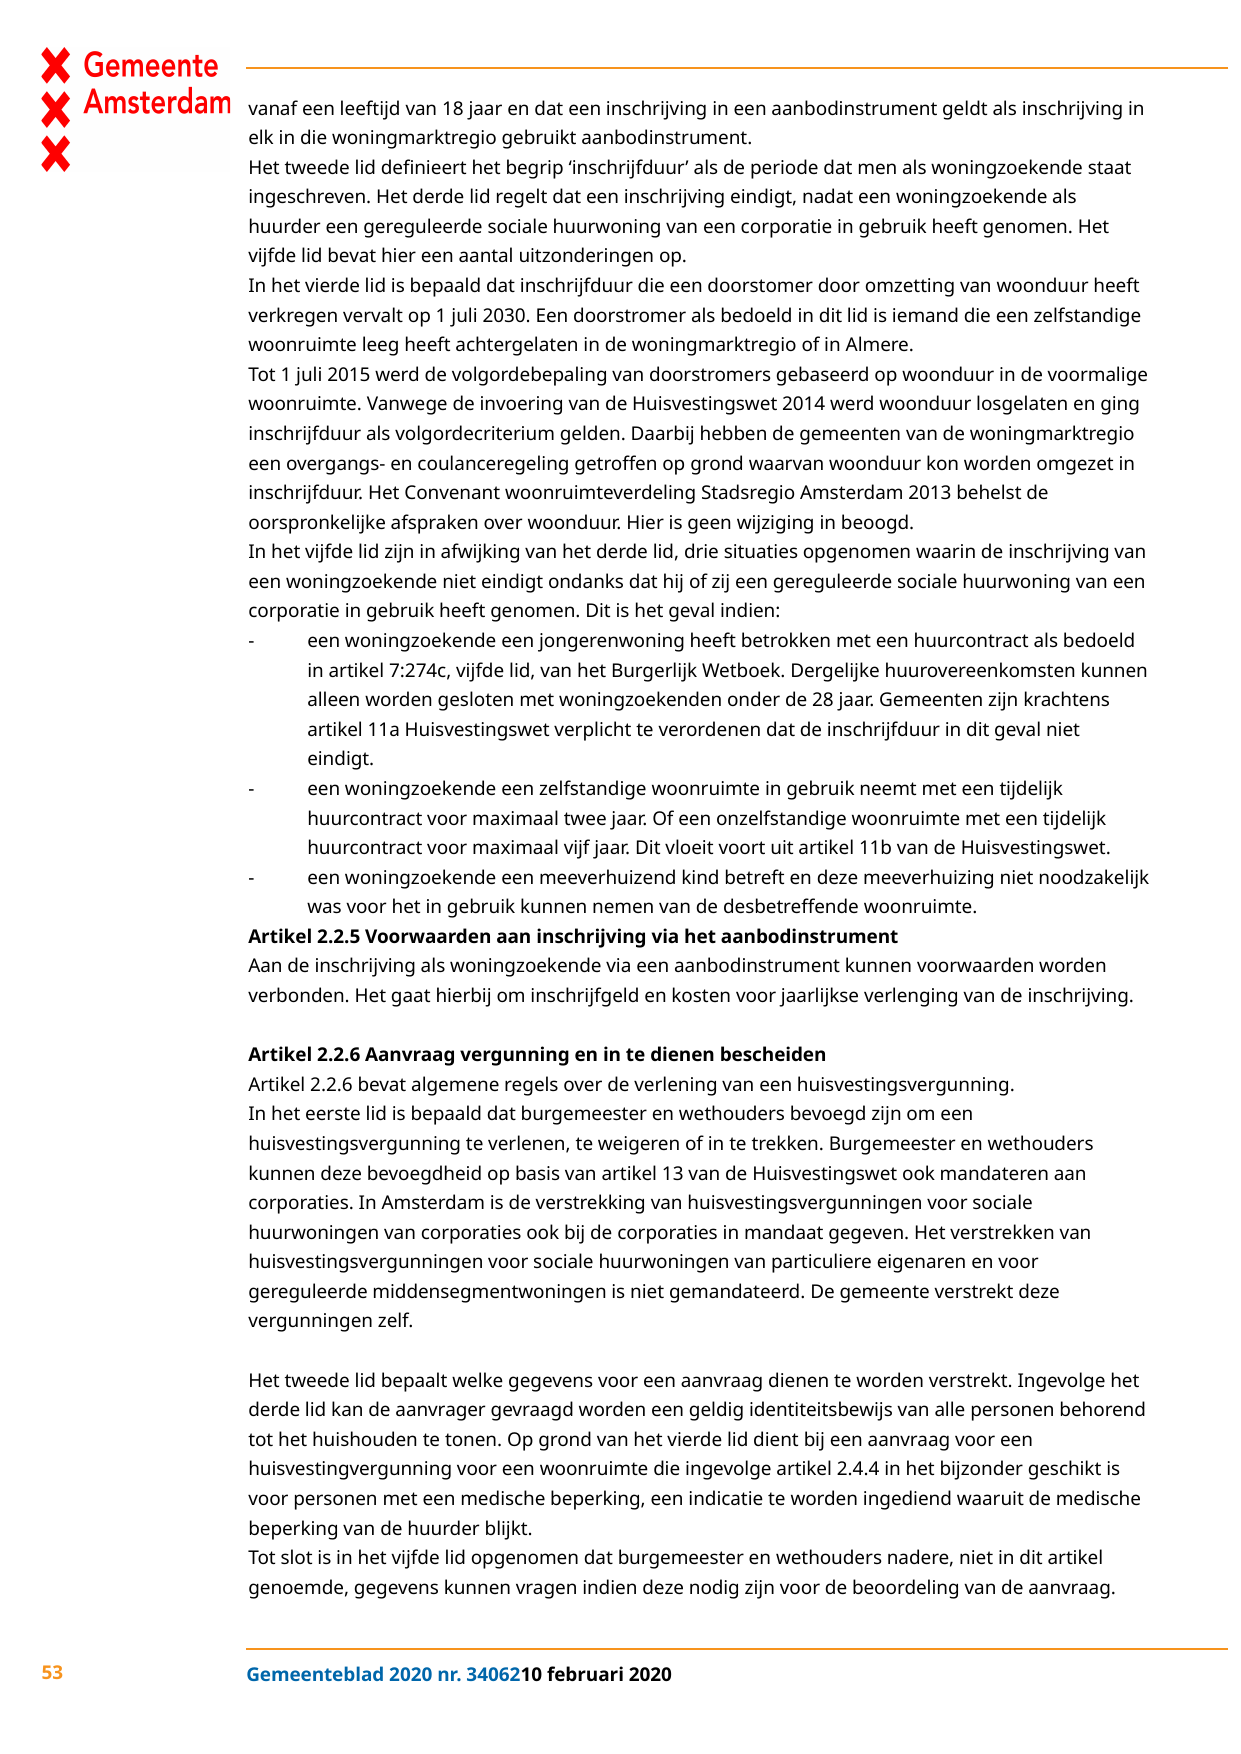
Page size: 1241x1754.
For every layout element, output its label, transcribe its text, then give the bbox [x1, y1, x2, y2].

text Aan de inschrijving als woningzoekende via een aanbodinstrument kunnen voorwaarden worden verbonden. Het gaat hierbij om inschrijfgeld en kosten voor jaarlijkse verlenging van de inschrijving. [248, 953, 1152, 1008]
text Tot slot is in het vijfde lid opgenomen dat burgemeester en wethouders nadere, niet in dit artikel genoemde, gegevens kunnen vragen indien deze nodig zijn voor de beoordeling van de aanvraag. [248, 1544, 1152, 1600]
text Tot 1 juli 2015 werd de volgordebepaling van doorstromers gebaseerd op woonduur in de voormalige woonruimte. Vanwege de invoering van de Huisvestingswet 2014 werd woonduur losgelaten en ging inschrijfduur als volgordecriterium gelden. Daarbij hebben de gemeenten van de woningmarktregio een overgangs- en coulanceregeling getroffen op grond waarvan woonduur kon worden omgezet in inschrijfduur. Het Convenant woonruimteverdeling Stadsregio Amsterdam 2013 behelst de oorspronkelijke afspraken over woonduur. Hier is geen wijziging in beoogd. [248, 361, 1152, 535]
text In het vierde lid is bepaald dat inschrijfduur die een doorstomer door omzetting van woonduur heeft verkregen vervalt op 1 juli 2030. Een doorstromer als bedoeld in dit lid is iemand die een zelfstandige woonruimte leeg heeft achtergelaten in de woningmarktregio of in Almere. [248, 272, 1152, 357]
text Het tweede lid bepaalt welke gegevens voor een aanvraag dienen te worden verstrekt. Ingevolge het derde lid kan de aanvrager gevraagd worden een geldig identiteitsbewijs van alle personen behorend tot het huishouden te tonen. Op grond van het vierde lid dient bij een aanvraag voor een huisvestingvergunning voor een woonruimte die ingevolge artikel 2.4.4 in het bijzonder geschikt is voor personen met een medische beperking, een indicatie te worden ingediend waaruit de medische beperking van de huurder blijkt. [248, 1367, 1152, 1541]
text Het tweede lid definieert het begrip ‘inschrijfduur’ als de periode dat men als woningzoekende staat ingeschreven. Het derde lid regelt dat een inschrijving eindigt, nadat een woningzoekende als huurder een gereguleerde sociale huurwoning van een corporatie in gebruik heeft genomen. Het vijfde lid bevat hier een aantal uitzonderingen op. [248, 154, 1152, 268]
list een woningzoekende een zelfstandige woonruimte in gebruik neemt met een tijdelijk huurcontract voor maximaal twee jaar. Of een onzelfstandige woonruimte met een tijdelijk huurcontract voor maximaal vijf jaar. Dit vloeit voort uit artikel 11b van de Huisvestingswet. [248, 775, 1152, 860]
picture [41, 47, 231, 172]
text Artikel 2.2.6 Aanvraag vergunning en in te dienen bescheiden [248, 1041, 1152, 1067]
text In het eerste lid is bepaald dat burgemeester en wethouders bevoegd zijn om een huisvestingsvergunning te verlenen, te weigeren of in te trekken. Burgemeester en wethouders kunnen deze bevoegdheid op basis van artikel 13 van de Huisvestingswet ook mandateren aan corporaties. In Amsterdam is de verstrekking van huisvestingsvergunningen voor sociale huurwoningen van corporaties ook bij de corporaties in mandaat gegeven. Het verstrekken van huisvestingsvergunningen voor sociale huurwoningen van particuliere eigenaren en voor gereguleerde middensegmentwoningen is niet gemandateerd. De gemeente verstrekt deze vergunningen zelf. [248, 1101, 1152, 1333]
text Artikel 2.2.6 bevat algemene regels over de verlening van een huisvestingsvergunning. [248, 1071, 1152, 1097]
text vanaf een leeftijd van 18 jaar en dat een inschrijving in een aanbodinstrument geldt als inschrijving in elk in die woningmarktregio gebruikt aanbodinstrument. [248, 95, 1152, 150]
text Artikel 2.2.5 Voorwaarden aan inschrijving via het aanbodinstrument [248, 923, 1152, 949]
list een woningzoekende een jongerenwoning heeft betrokken met een huurcontract als bedoeld in artikel 7:274c, vijfde lid, van het Burgerlijk Wetboek. Dergelijke huurovereenkomsten kunnen alleen worden gesloten met woningzoekenden onder de 28 jaar. Gemeenten zijn krachtens artikel 11a Huisvestingswet verplicht te verordenen dat de inschrijfduur in dit geval niet eindigt. [248, 627, 1152, 771]
list een woningzoekende een meeverhuizend kind betreft en deze meeverhuizing niet noodzakelijk was voor het in gebruik kunnen nemen van de desbetreffende woonruimte. [248, 864, 1152, 919]
text In het vijfde lid zijn in afwijking van het derde lid, drie situaties opgenomen waarin de inschrijving van een woningzoekende niet eindigt ondanks dat hij of zij een gereguleerde sociale huurwoning van een corporatie in gebruik heeft genomen. Dit is het geval indien: [248, 538, 1152, 623]
